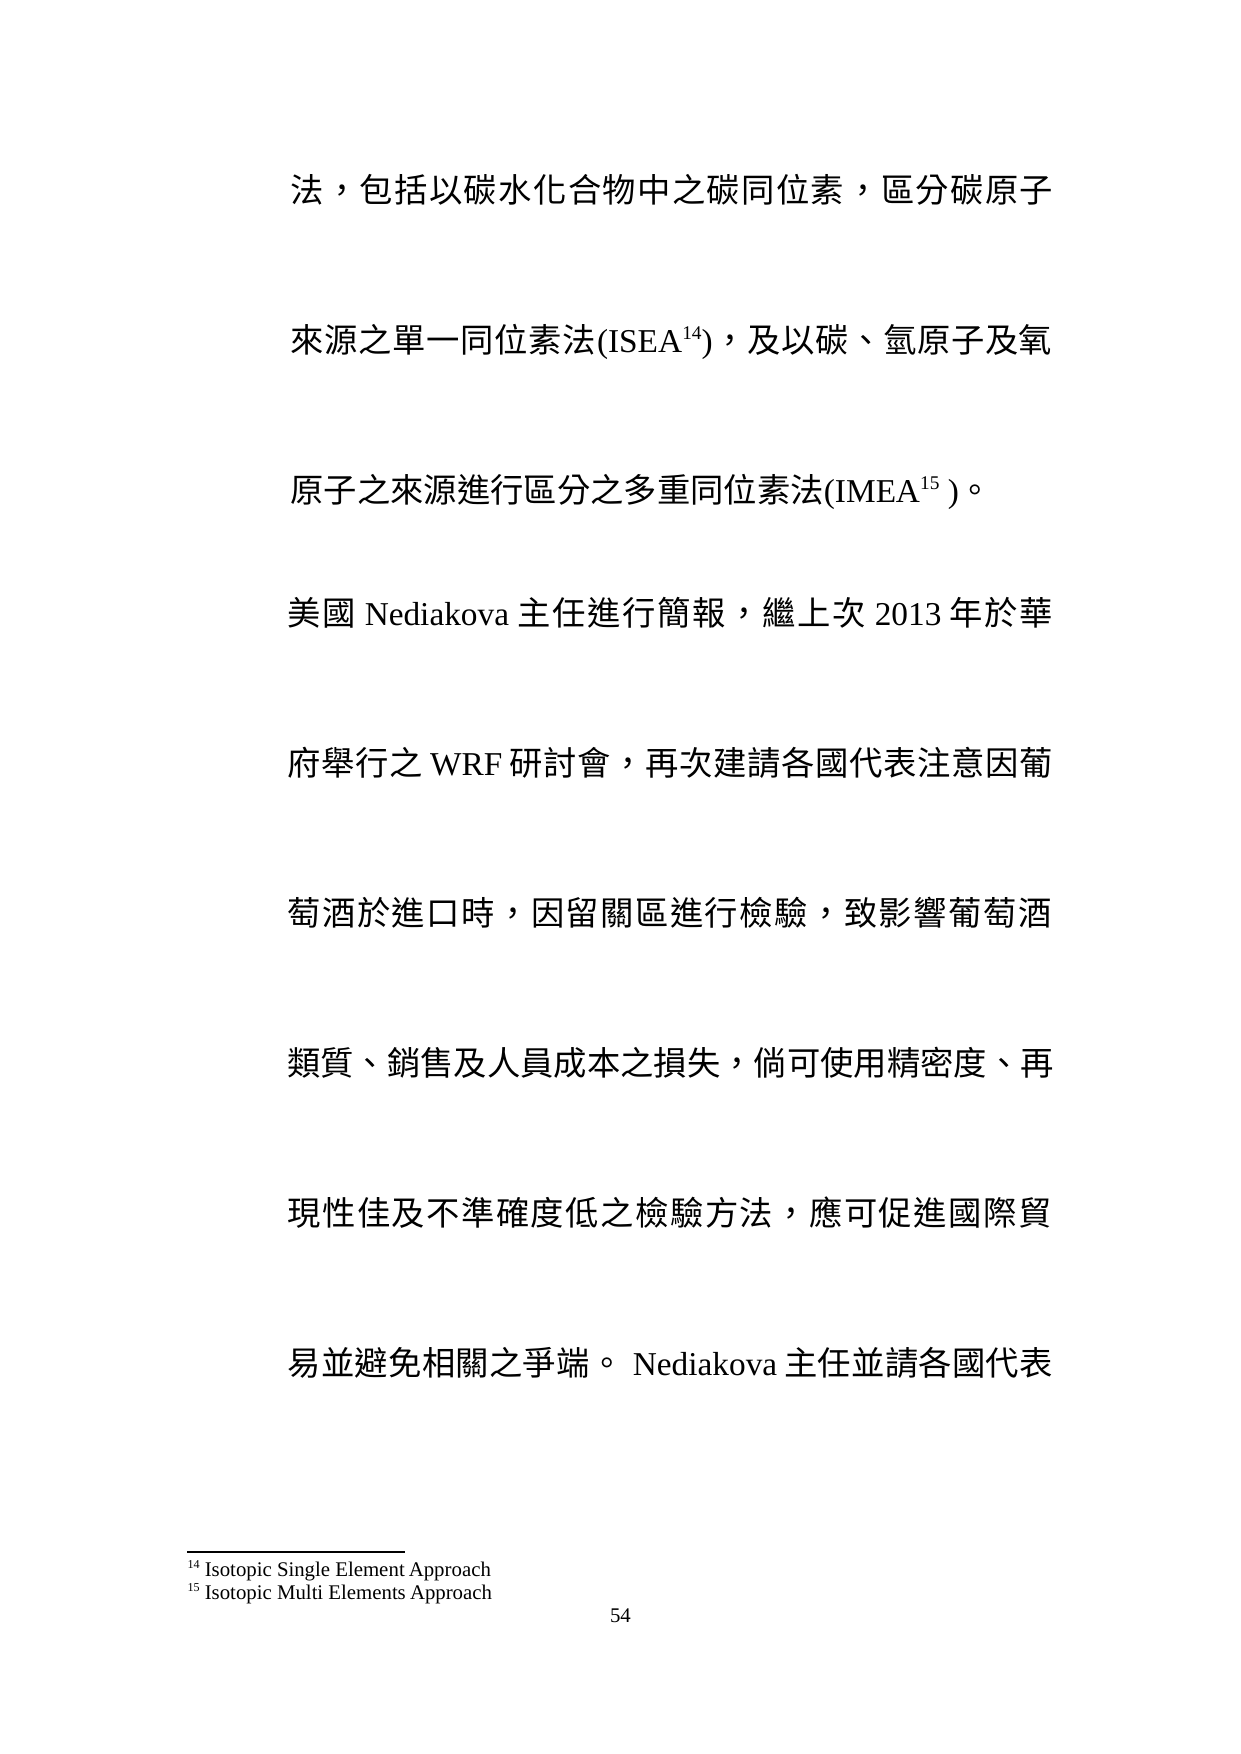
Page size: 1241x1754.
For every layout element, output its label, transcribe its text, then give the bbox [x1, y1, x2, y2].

text Isotopic Multi Elements Approach [187, 1581, 1053, 1604]
text Isotopic Single Element Approach [187, 1558, 1053, 1581]
text 美國Nediakova主任進行簡報，繼上次2013年於華府舉行之WRF研討會，再次建請各國代表注意因葡萄酒於進口時，因留關區進行檢驗，致影響葡萄酒類質、銷售及人員成本之損失，倘可使用精密度、再現性佳及不準確度低之檢驗方法，應可促進國際貿易並避免相關之爭端。 Nediakova主任並請各國代表 [287, 573, 1053, 1398]
text 法，包括以碳水化合物中之碳同位素，區分碳原子來源之單一同位素法(ISEA)，及以碳、氫原子及氧原子之來源進行區分之多重同位素法(IMEA )。 [290, 150, 1053, 525]
